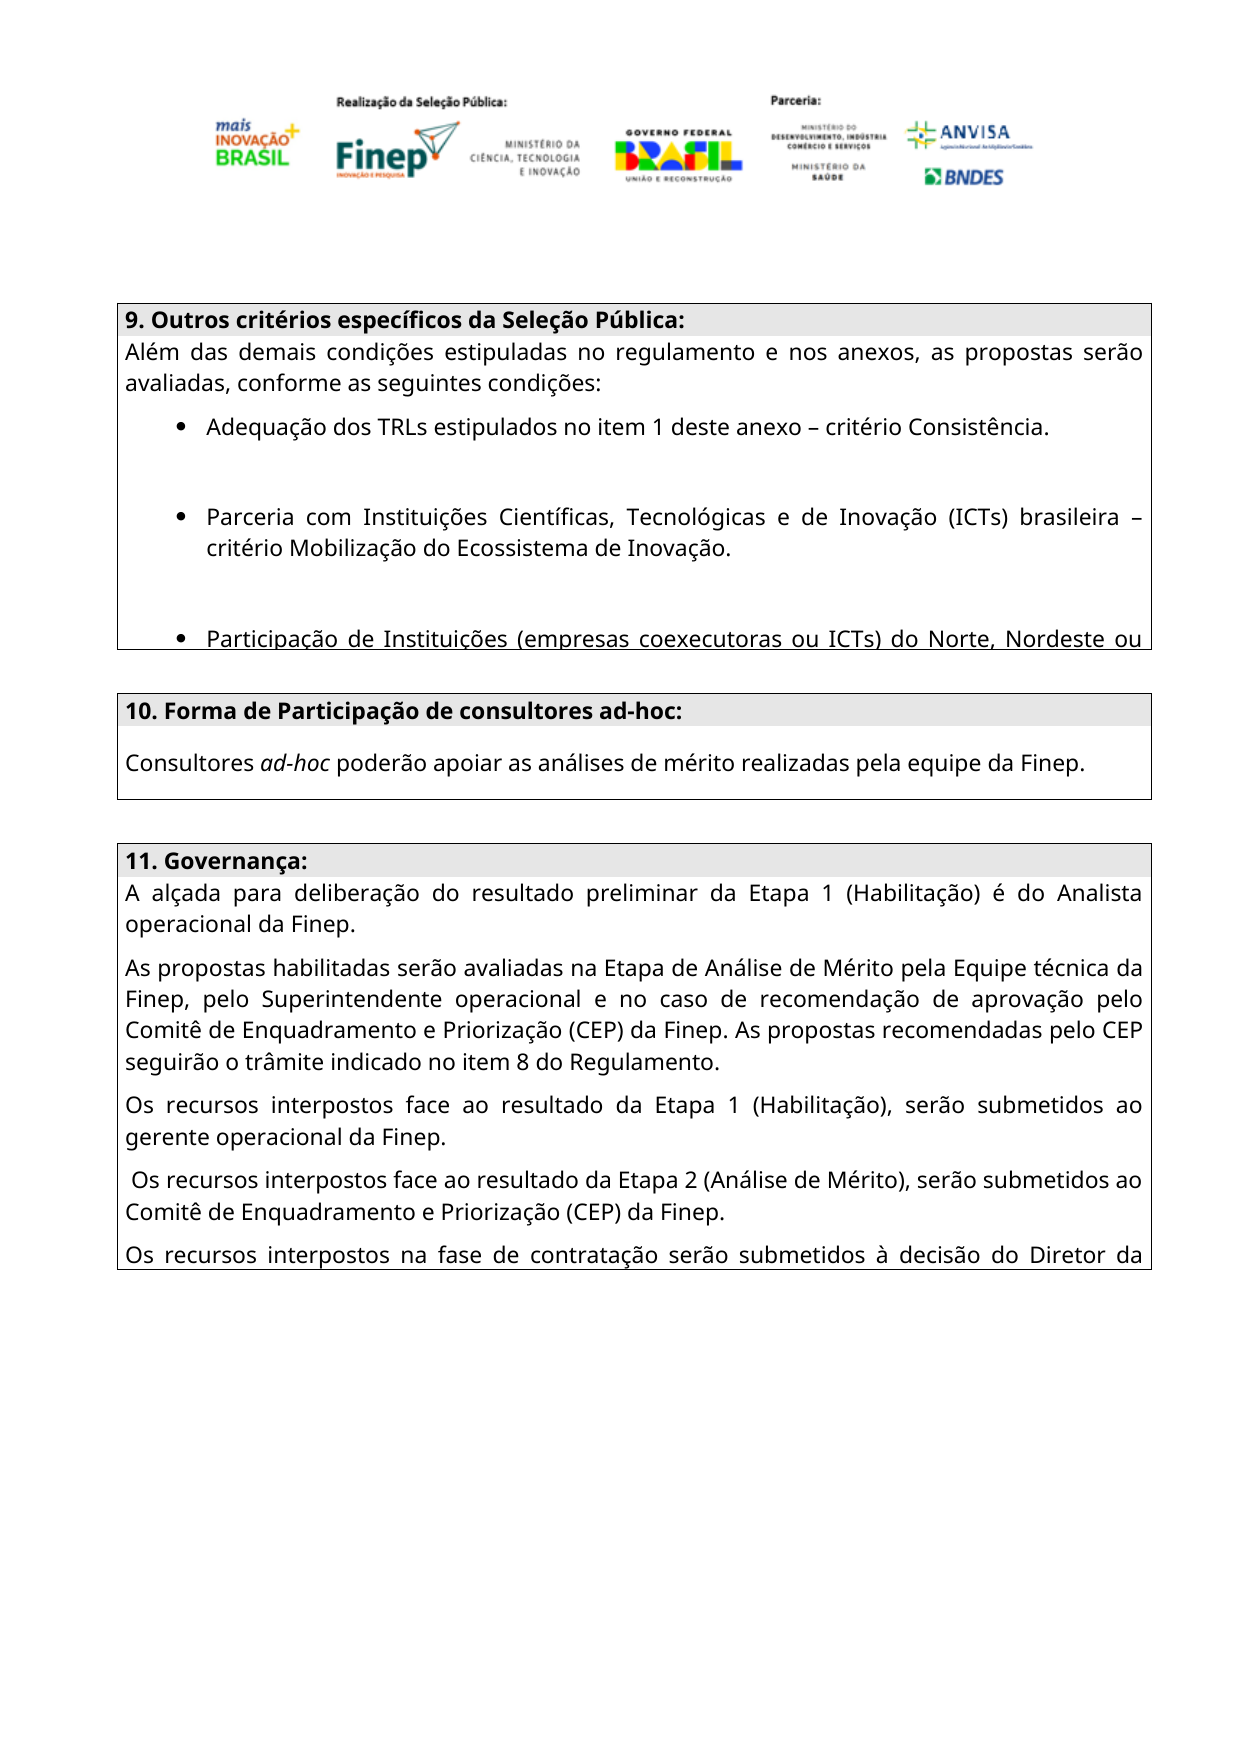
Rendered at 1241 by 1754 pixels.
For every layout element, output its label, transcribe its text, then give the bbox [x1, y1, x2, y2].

table_cell Consultores ad-hoc poderão apoiar as análises de mérito realizadas pela equipe da Finep. [118, 726, 1151, 798]
table_cell A alçada para deliberação do resultado preliminar da Etapa 1 (Habilitação) é do Analista operacional da Finep. As propostas habilitadas serão avaliadas na Etapa de Análise de Mérito pela Equipe técnica da Finep, pelo Superintendente operacional e no caso de recomendação de aprovação pelo Comitê de Enquadramento e Priorização (CEP) da Finep. As propostas recomendadas pelo CEP seguirão o trâmite indicado no item 8 do Regulamento. Os recursos interpostos face ao resultado da Etapa 1 (Habilitação), serão submetidos ao gerente operacional da Finep. Os recursos interpostos face ao resultado da Etapa 2 (Análise de Mérito), serão submetidos ao Comitê de Enquadramento e Priorização (CEP) da Finep. Os recursos interpostos na fase de contratação serão submetidos à decisão do Diretor da Diretoria de Inovação da Finep [118, 877, 1151, 1269]
table_header 9. Outros critérios específicos da Seleção Pública: [118, 304, 1151, 336]
table_cell Além das demais condições estipuladas no regulamento e nos anexos, as propostas serão avaliadas, conforme as seguintes condições: Adequação dos TRLs estipulados no item 1 deste anexo – critério Consistência. Parceria com Instituições Científicas, Tecnológicas e de Inovação (ICTs) brasileira – critério Mobilização do Ecossistema de Inovação. Participação de Instituições (empresas coexecutoras ou ICTs) do Norte, Nordeste ou Centro-Oeste no arranjo da proposta – Critério Regionalização. [118, 336, 1151, 648]
table_header 10. Forma de Participação de consultores ad-hoc: [118, 694, 1151, 726]
table_header 11. Governança: [118, 844, 1151, 877]
